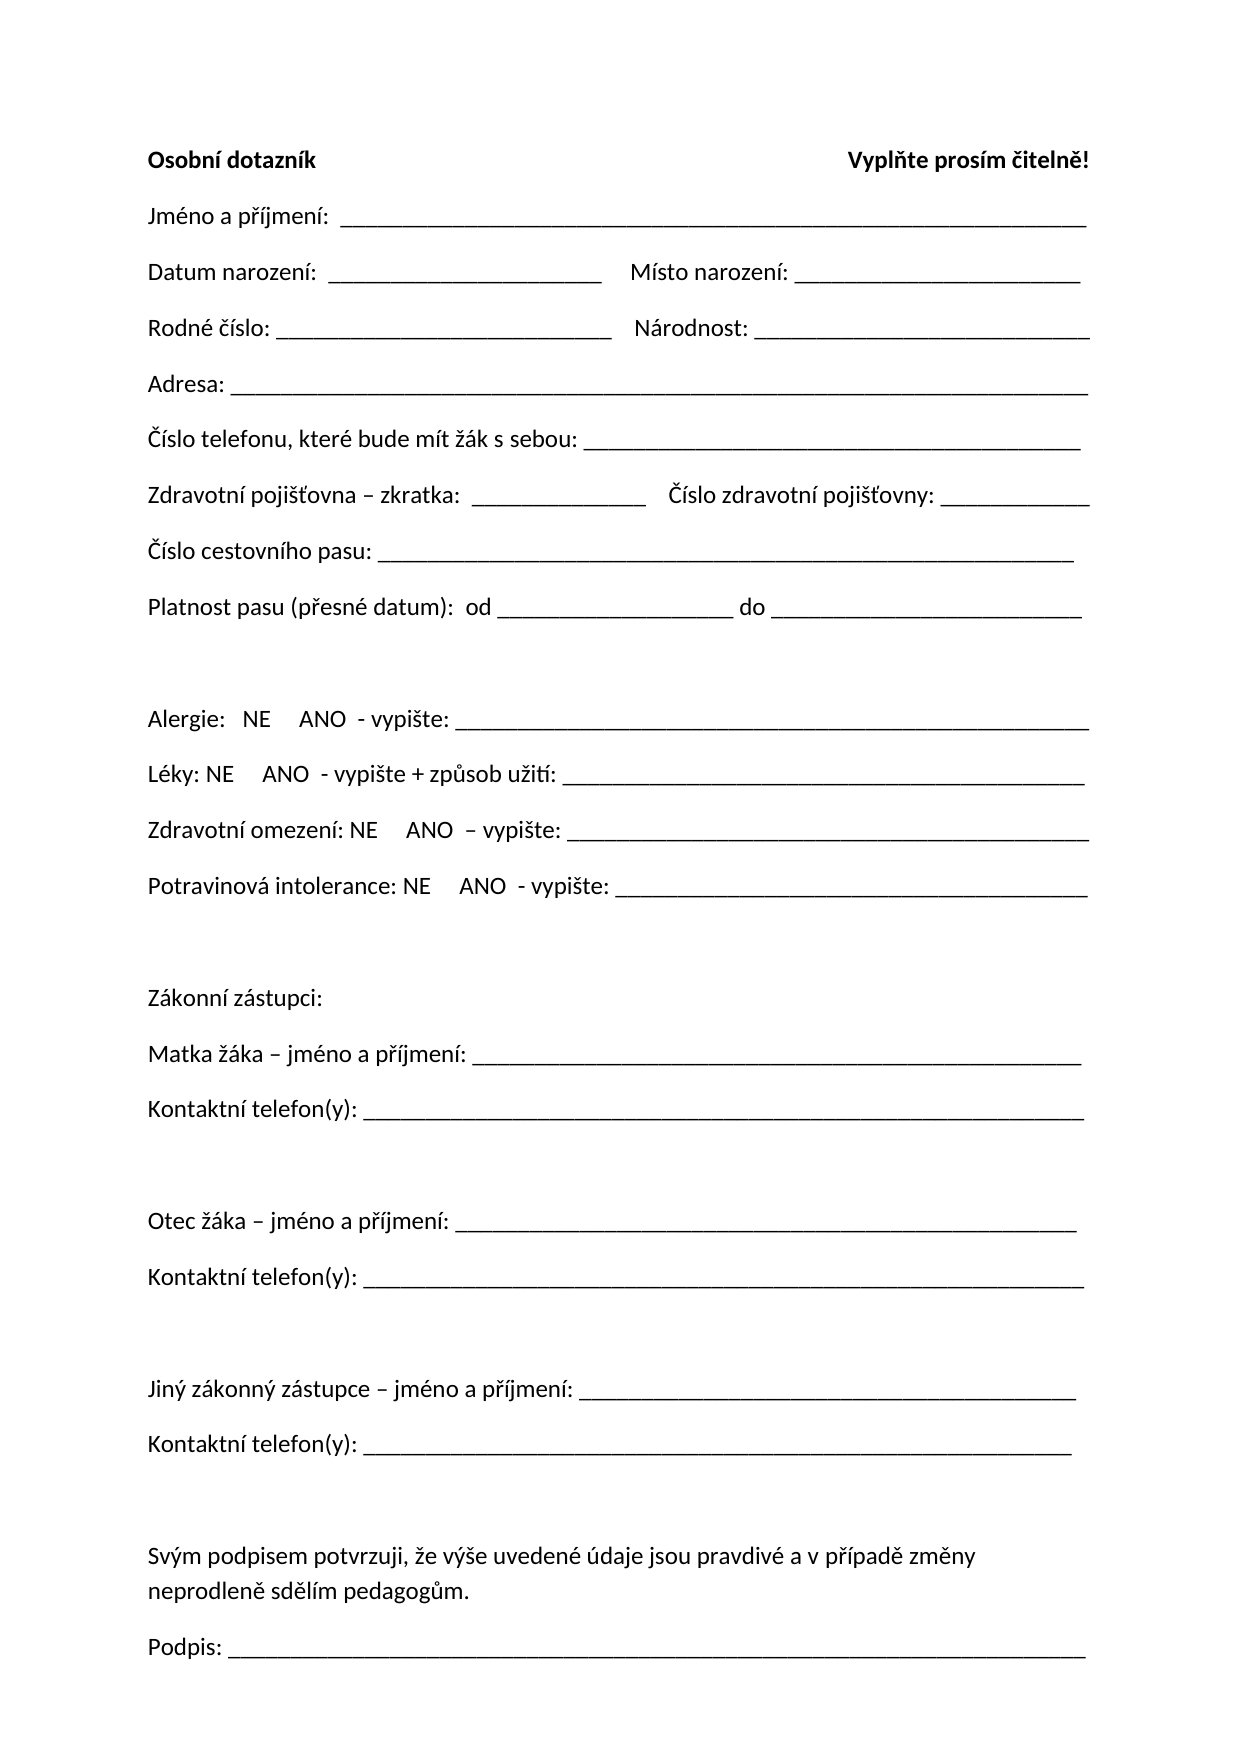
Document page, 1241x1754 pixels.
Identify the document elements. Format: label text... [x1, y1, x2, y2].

text Osobní dotazník Vyplňte prosím čitelně! [148, 144, 1092, 175]
text Zdravotní omezení: NE ANO – vypište: __________________________________________ [148, 814, 1092, 845]
text Číslo cestovního pasu: ________________________________________________________ [148, 535, 1092, 566]
text Kontaktní telefon(y): __________________________________________________________ [148, 1261, 1092, 1292]
text Léky: NE ANO - vypište + způsob užití: __________________________________________ [148, 759, 1092, 789]
text Svým podpisem potvrzuji, že výše uvedené údaje jsou pravdivé a v případě změny neprodleně sdělím pedagogům. [148, 1540, 1092, 1606]
text Kontaktní telefon(y): _________________________________________________________ [148, 1429, 1092, 1459]
text Jiný zákonný zástupce – jméno a příjmení: ________________________________________ [148, 1373, 1092, 1403]
text Podpis: _____________________________________________________________________ [148, 1631, 1092, 1662]
text Matka žáka – jméno a příjmení: _________________________________________________ [148, 1038, 1092, 1068]
text Otec žáka – jméno a příjmení: __________________________________________________ [148, 1205, 1092, 1236]
text Kontaktní telefon(y): __________________________________________________________ [148, 1094, 1092, 1124]
text Jméno a příjmení: ____________________________________________________________ [148, 200, 1092, 231]
text Zdravotní pojišťovna – zkratka: ______________ Číslo zdravotní pojišťovny: ____________ [148, 479, 1092, 510]
text Rodné číslo: ___________________________ Národnost: ___________________________ [148, 312, 1092, 342]
text Potravinová intolerance: NE ANO - vypište: ______________________________________ [148, 870, 1092, 901]
text Číslo telefonu, které bude mít žák s sebou: ________________________________________ [148, 424, 1092, 454]
text Datum narození: ______________________ Místo narození: _______________________ [148, 256, 1092, 287]
text Platnost pasu (přesné datum): od ___________________ do _________________________ [148, 591, 1092, 622]
text Zákonní zástupci: [148, 982, 1092, 1012]
text Alergie: NE ANO - vypište: ___________________________________________________ [148, 703, 1092, 733]
text Adresa: _____________________________________________________________________ [148, 368, 1092, 398]
